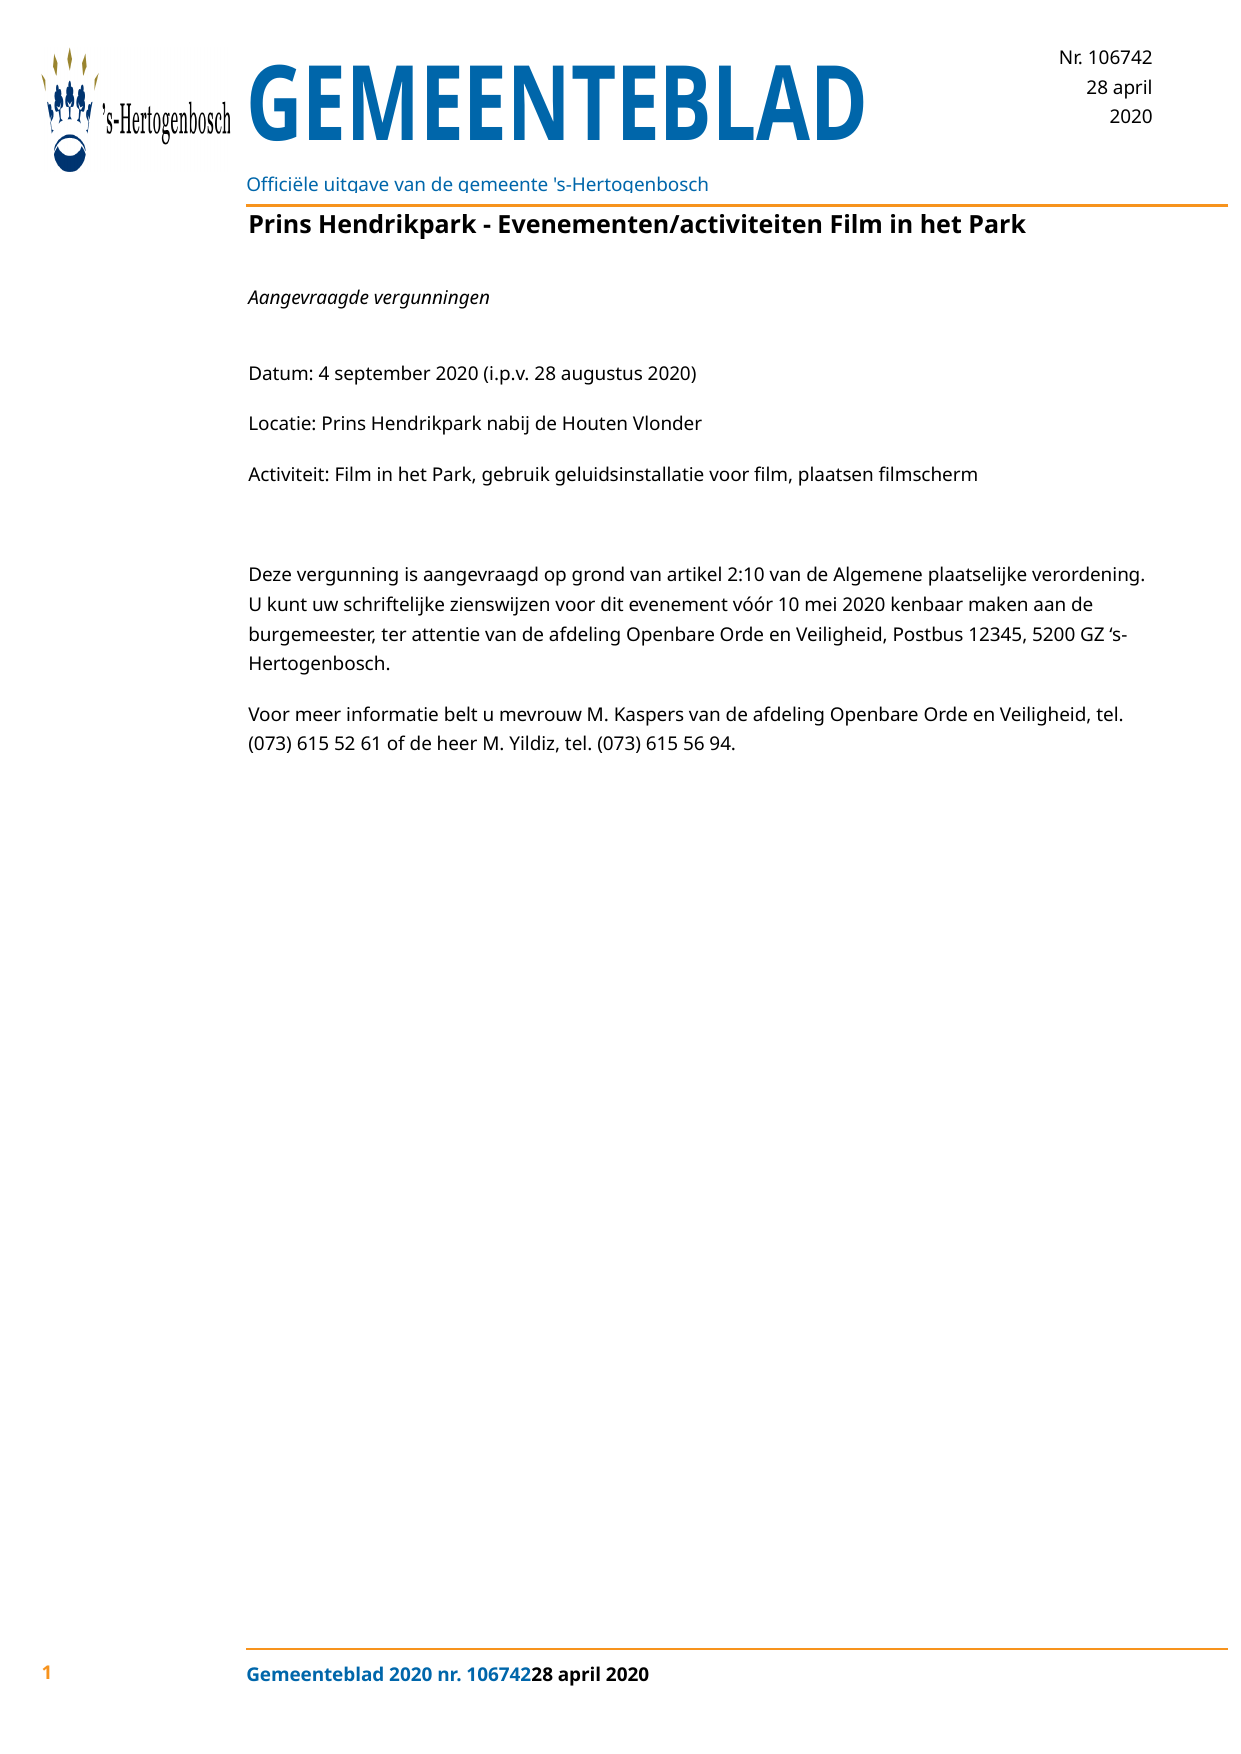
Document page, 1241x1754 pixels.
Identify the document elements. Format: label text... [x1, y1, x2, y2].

text Voor meer informatie belt u mevrouw M. Kaspers van de afdeling Openbare Orde en Veiligheid, tel. (073) 615 52 61 of de heer M. Yildiz, tel. (073) 615 56 94. [248, 701, 1152, 756]
text Locatie: Prins Hendrikpark nabij de Houten Vlonder [248, 410, 1152, 436]
text Aangevraagde vergunningen [248, 284, 1152, 309]
text Datum: 4 september 2020 (i.p.v. 28 augustus 2020) [248, 360, 1152, 386]
picture [41, 47, 231, 172]
text Prins Hendrikpark - Evenementen/activiteiten Film in het Park [248, 207, 1152, 241]
text Activiteit: Film in het Park, gebruik geluidsinstallatie voor film, plaatsen filmscherm [248, 461, 1152, 487]
text Deze vergunning is aangevraagd op grond van artikel 2:10 van de Algemene plaatselijke verordening. U kunt uw schriftelijke zienswijzen voor dit evenement vóór 10 mei 2020 kenbaar maken aan de burgemeester, ter attentie van de afdeling Openbare Orde en Veiligheid, Postbus 12345, 5200 GZ ‘s-Hertogenbosch. [248, 562, 1152, 676]
